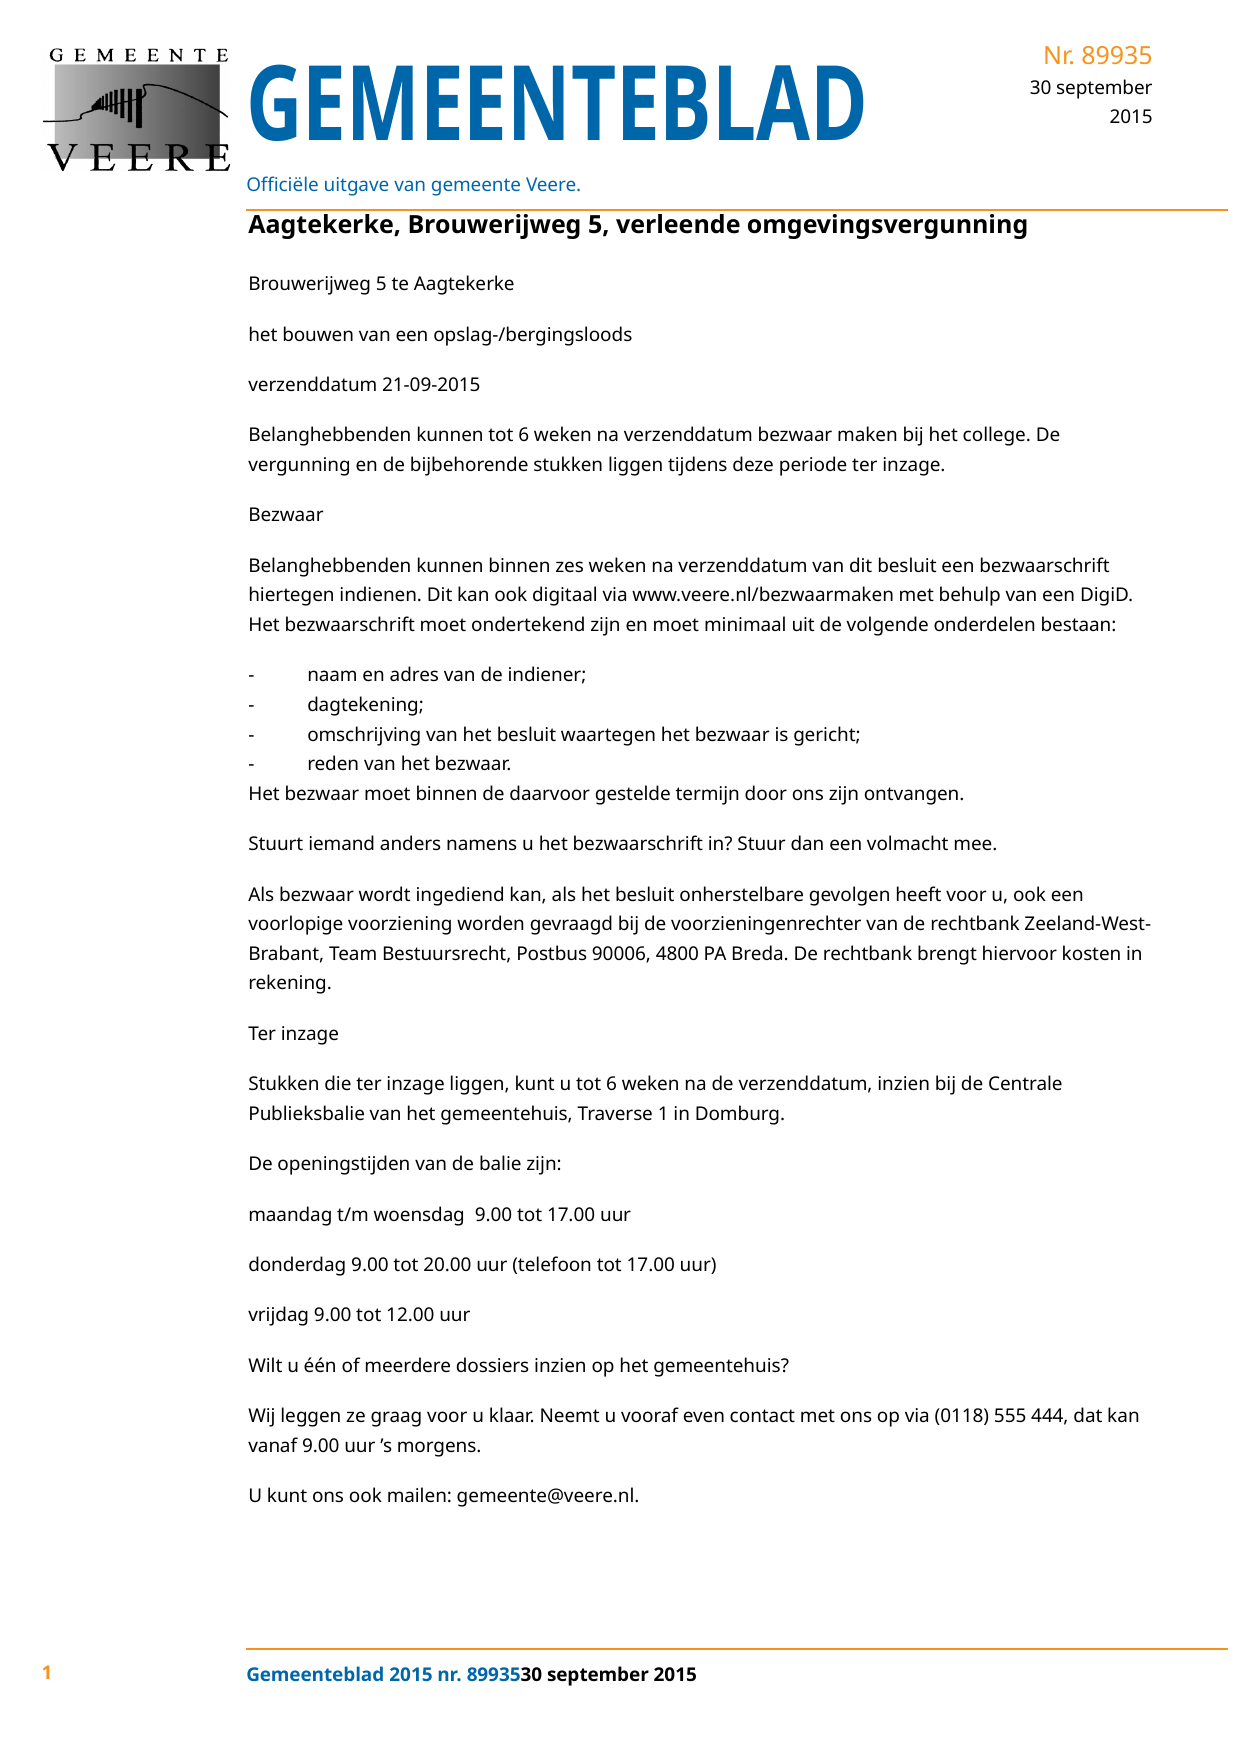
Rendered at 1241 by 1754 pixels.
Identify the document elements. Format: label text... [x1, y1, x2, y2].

text Wilt u één of meerdere dossiers inzien op het gemeentehuis? [248, 1352, 1152, 1378]
text Het bezwaar moet binnen de daarvoor gestelde termijn door ons zijn ontvangen. [248, 780, 1152, 806]
text Als bezwaar wordt ingediend kan, als het besluit onherstelbare gevolgen heeft voor u, ook een voorlopige voorziening worden gevraagd bij de voorzieningenrechter van de rechtbank Zeeland-West-Brabant, Team Bestuursrecht, Postbus 90006, 4800 PA Breda. De rechtbank brengt hiervoor kosten in rekening. [248, 881, 1152, 995]
text De openingstijden van de balie zijn: [248, 1150, 1152, 1176]
text donderdag 9.00 tot 20.00 uur (telefoon tot 17.00 uur) [248, 1251, 1152, 1277]
text U kunt ons ook mailen: gemeente@veere.nl. [248, 1482, 1152, 1508]
list omschrijving van het besluit waartegen het bezwaar is gericht; [248, 721, 1152, 746]
text Belanghebbenden kunnen binnen zes weken na verzenddatum van dit besluit een bezwaarschrift hiertegen indienen. Dit kan ook digitaal via www.veere.nl/bezwaarmaken met behulp van een DigiD. Het bezwaarschrift moet ondertekend zijn en moet minimaal uit de volgende onderdelen bestaan: [248, 552, 1152, 637]
text Aagtekerke, Brouwerijweg 5, verleende omgevingsvergunning [248, 211, 1152, 241]
text Wij leggen ze graag voor u klaar. Neemt u vooraf even contact met ons op via (0118) 555 444, dat kan vanaf 9.00 uur ’s morgens. [248, 1402, 1152, 1458]
text maandag t/m woensdag 9.00 tot 17.00 uur [248, 1201, 1152, 1226]
text Stukken die ter inzage liggen, kunt u tot 6 weken na de verzenddatum, inzien bij de Centrale Publieksbalie van het gemeentehuis, Traverse 1 in Domburg. [248, 1070, 1152, 1126]
text verzenddatum 21-09-2015 [248, 371, 1152, 397]
text het bouwen van een opslag-/bergingsloods [248, 321, 1152, 346]
text Bezwaar [248, 502, 1152, 527]
picture [41, 47, 231, 172]
text Ter inzage [248, 1020, 1152, 1046]
list reden van het bezwaar. [248, 750, 1152, 776]
text Brouwerijweg 5 te Aagtekerke [248, 270, 1152, 296]
text Stuurt iemand anders namens u het bezwaarschrift in? Stuur dan een volmacht mee. [248, 830, 1152, 856]
text Belanghebbenden kunnen tot 6 weken na verzenddatum bezwaar maken bij het college. De vergunning en de bijbehorende stukken liggen tijdens deze periode ter inzage. [248, 422, 1152, 477]
text vrijdag 9.00 tot 12.00 uur [248, 1302, 1152, 1327]
list dagtekening; [248, 691, 1152, 717]
list naam en adres van de indiener; [248, 662, 1152, 687]
